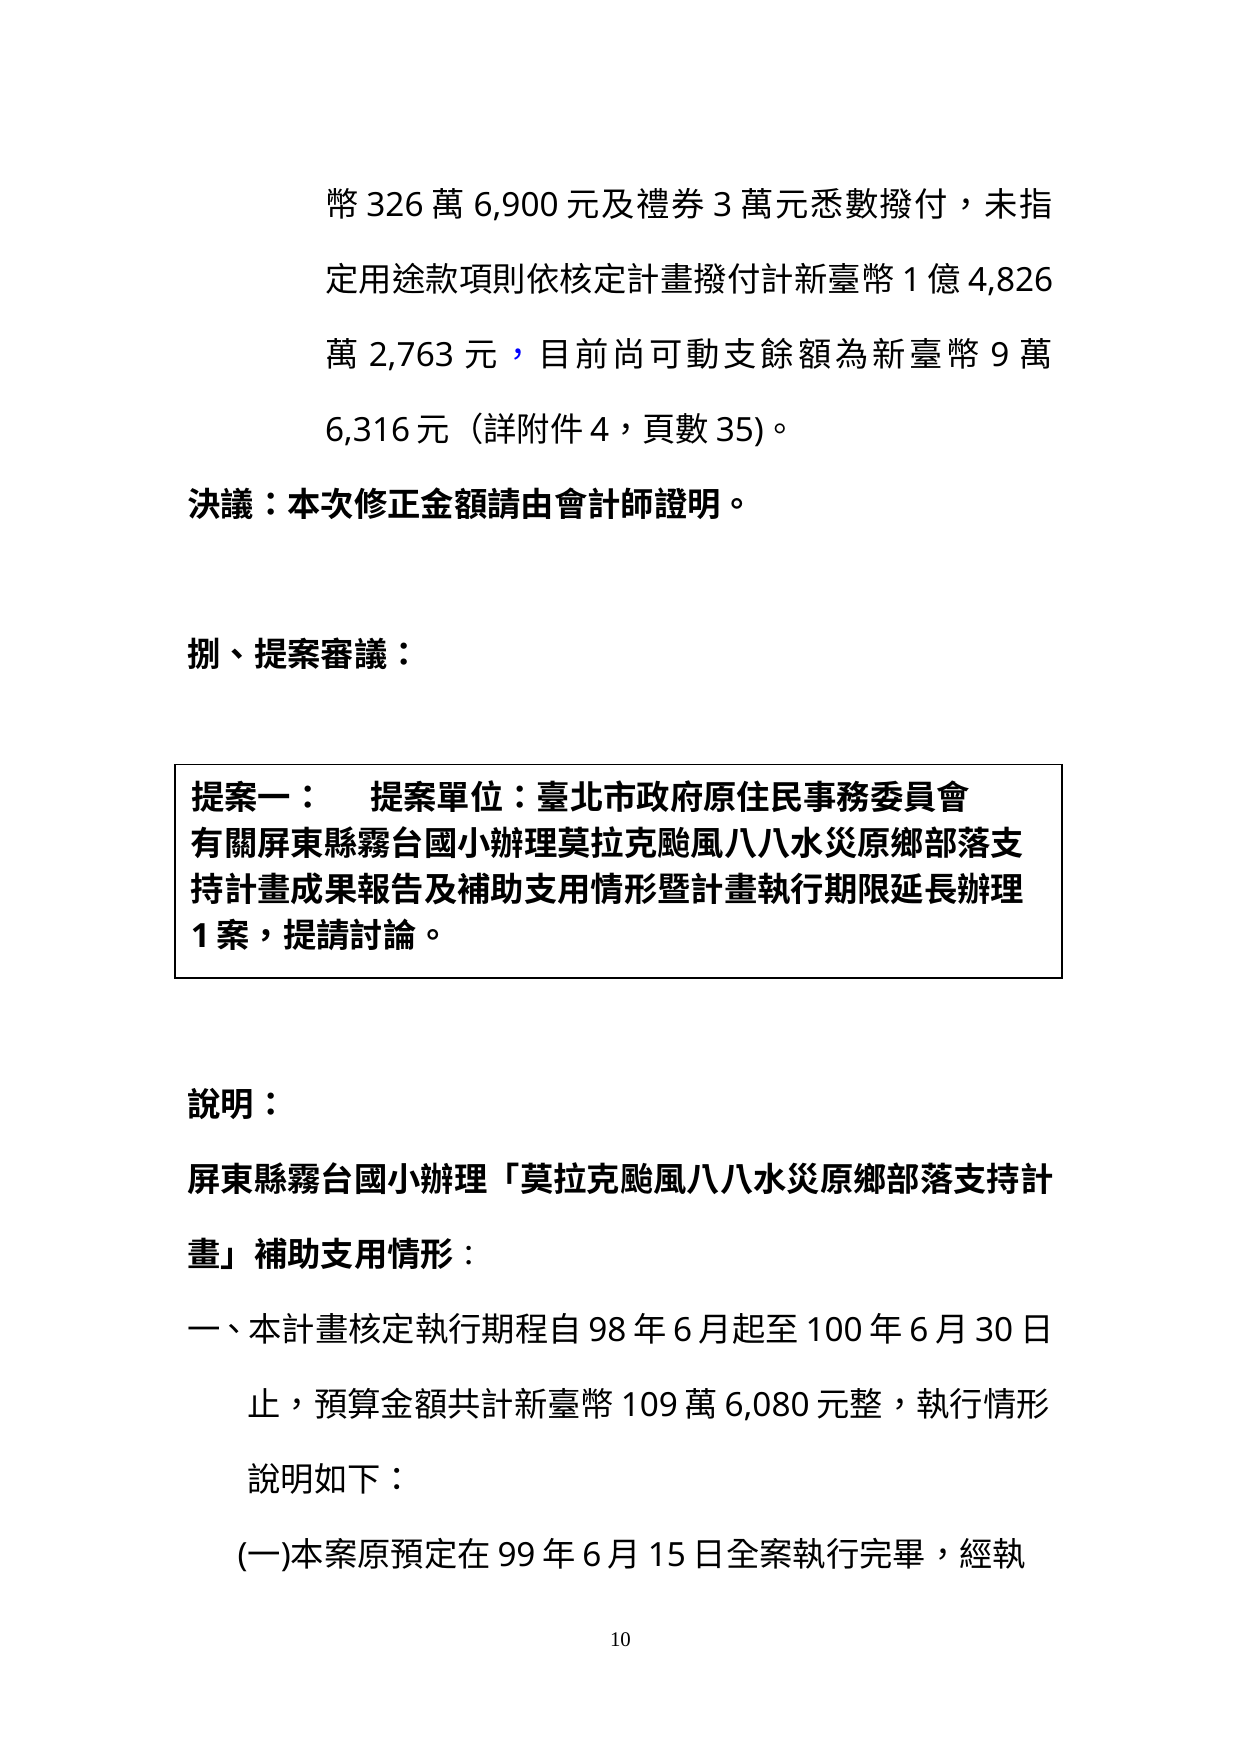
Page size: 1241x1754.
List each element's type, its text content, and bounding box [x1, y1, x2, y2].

text 捌、提案審議： [187, 614, 1053, 689]
text 說明： [187, 1064, 1053, 1139]
text 屏東縣霧台國小辦理「莫拉克颱風八八水災原鄉部落支持計畫」補助支用情形： [187, 1139, 1053, 1289]
text 提案一： 提案單位：臺北市政府原住民事務委員會 [191, 773, 1025, 819]
text 有關屏東縣霧台國小辦理莫拉克颱風八八水災原鄉部落支持計畫成果報告及補助支用情形暨計畫執行期限延長辦理1案，提請討論。 [191, 819, 1025, 956]
text (一)本案原預定在99年6月15日全案執行完畢，經執 [237, 1514, 1053, 1589]
text 一、本計畫核定執行期程自98年6月起至100年6月30日止，預算金額共計新臺幣109萬6,080元整，執行情形說明如下： [187, 1289, 1053, 1514]
text 幣326萬6,900元及禮券3萬元悉數撥付，未指定用途款項則依核定計畫撥付計新臺幣1億4,826萬2,763元，目前尚可動支餘額為新臺幣9萬6,316元（詳附件4，頁數35)。 [225, 164, 1053, 464]
text 決議：本次修正金額請由會計師證明。 [187, 464, 1053, 539]
